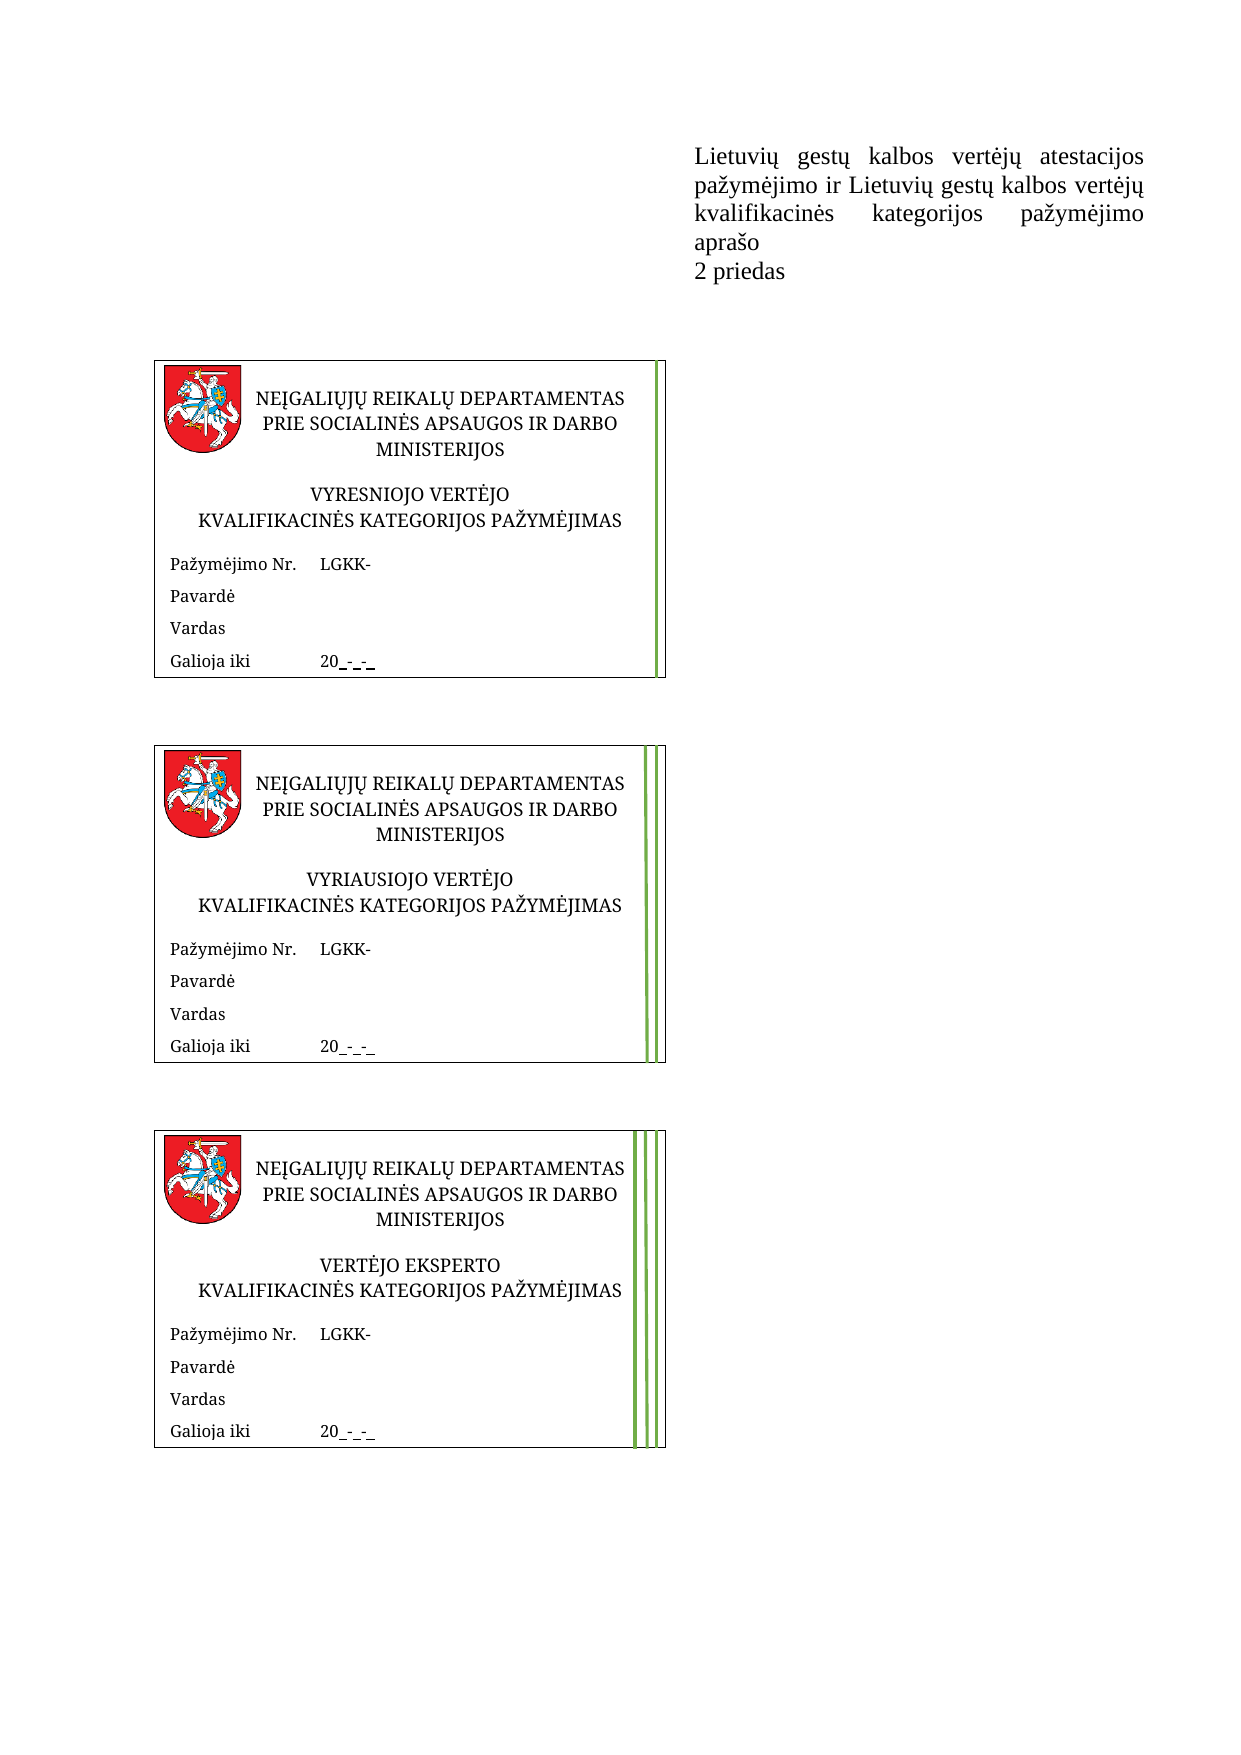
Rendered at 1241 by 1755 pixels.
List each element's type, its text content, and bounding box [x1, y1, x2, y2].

text Pavardė [170, 970, 645, 993]
text Pavardė [170, 1355, 633, 1378]
text VYRIAUSIOJO VERTĖJO [170, 867, 644, 892]
text VYRESNIOJO VERTĖJO [170, 481, 650, 507]
text KVALIFIKACINĖS KATEGORIJOS PAŽYMĖJIMAS [170, 892, 644, 918]
text Pažymėjimo Nr. LGKK- [170, 1323, 633, 1346]
text Pažymėjimo Nr. LGKK- [170, 938, 645, 960]
text MINISTERIJOS [170, 821, 644, 847]
text Pažymėjimo Nr. LGKK- [170, 552, 650, 575]
text Lietuvių gestų kalbos vertėjų atestacijos pažymėjimo ir Lietuvių gestų kalbos vertėjų kvalifikacinės kategorijos pažymėjimo aprašo [694, 141, 1144, 256]
text MINISTERIJOS [170, 436, 655, 462]
text [637, 1355, 645, 1378]
text NEĮGALIŲJŲ REIKALŲ DEPARTAMENTAS [242, 1156, 633, 1181]
text Vardas [170, 617, 650, 640]
text NEĮGALIŲJŲ REIKALŲ DEPARTAMENTAS [242, 385, 655, 411]
text Galioja iki 20 - - [170, 649, 650, 669]
text Vardas [170, 1002, 645, 1025]
text VERTĖJO EKSPERTO [170, 1252, 633, 1278]
text [637, 1388, 645, 1410]
text PRIE SOCIALINĖS APSAUGOS IR DARBO [242, 796, 644, 821]
text PRIE SOCIALINĖS APSAUGOS IR DARBO [242, 1181, 633, 1207]
text 2 priedas [694, 256, 1144, 285]
text KVALIFIKACINĖS KATEGORIJOS PAŽYMĖJIMAS [170, 1278, 633, 1303]
text NEĮGALIŲJŲ REIKALŲ DEPARTAMENTAS [242, 770, 644, 796]
text Galioja iki 20 - - [170, 1420, 633, 1440]
text Galioja iki 20 - - [170, 1034, 645, 1054]
text Vardas [170, 1388, 633, 1410]
text KVALIFIKACINĖS KATEGORIJOS PAŽYMĖJIMAS [170, 507, 650, 532]
text MINISTERIJOS [170, 1207, 633, 1232]
text Pavardė [170, 585, 650, 607]
text PRIE SOCIALINĖS APSAUGOS IR DARBO [242, 411, 655, 436]
